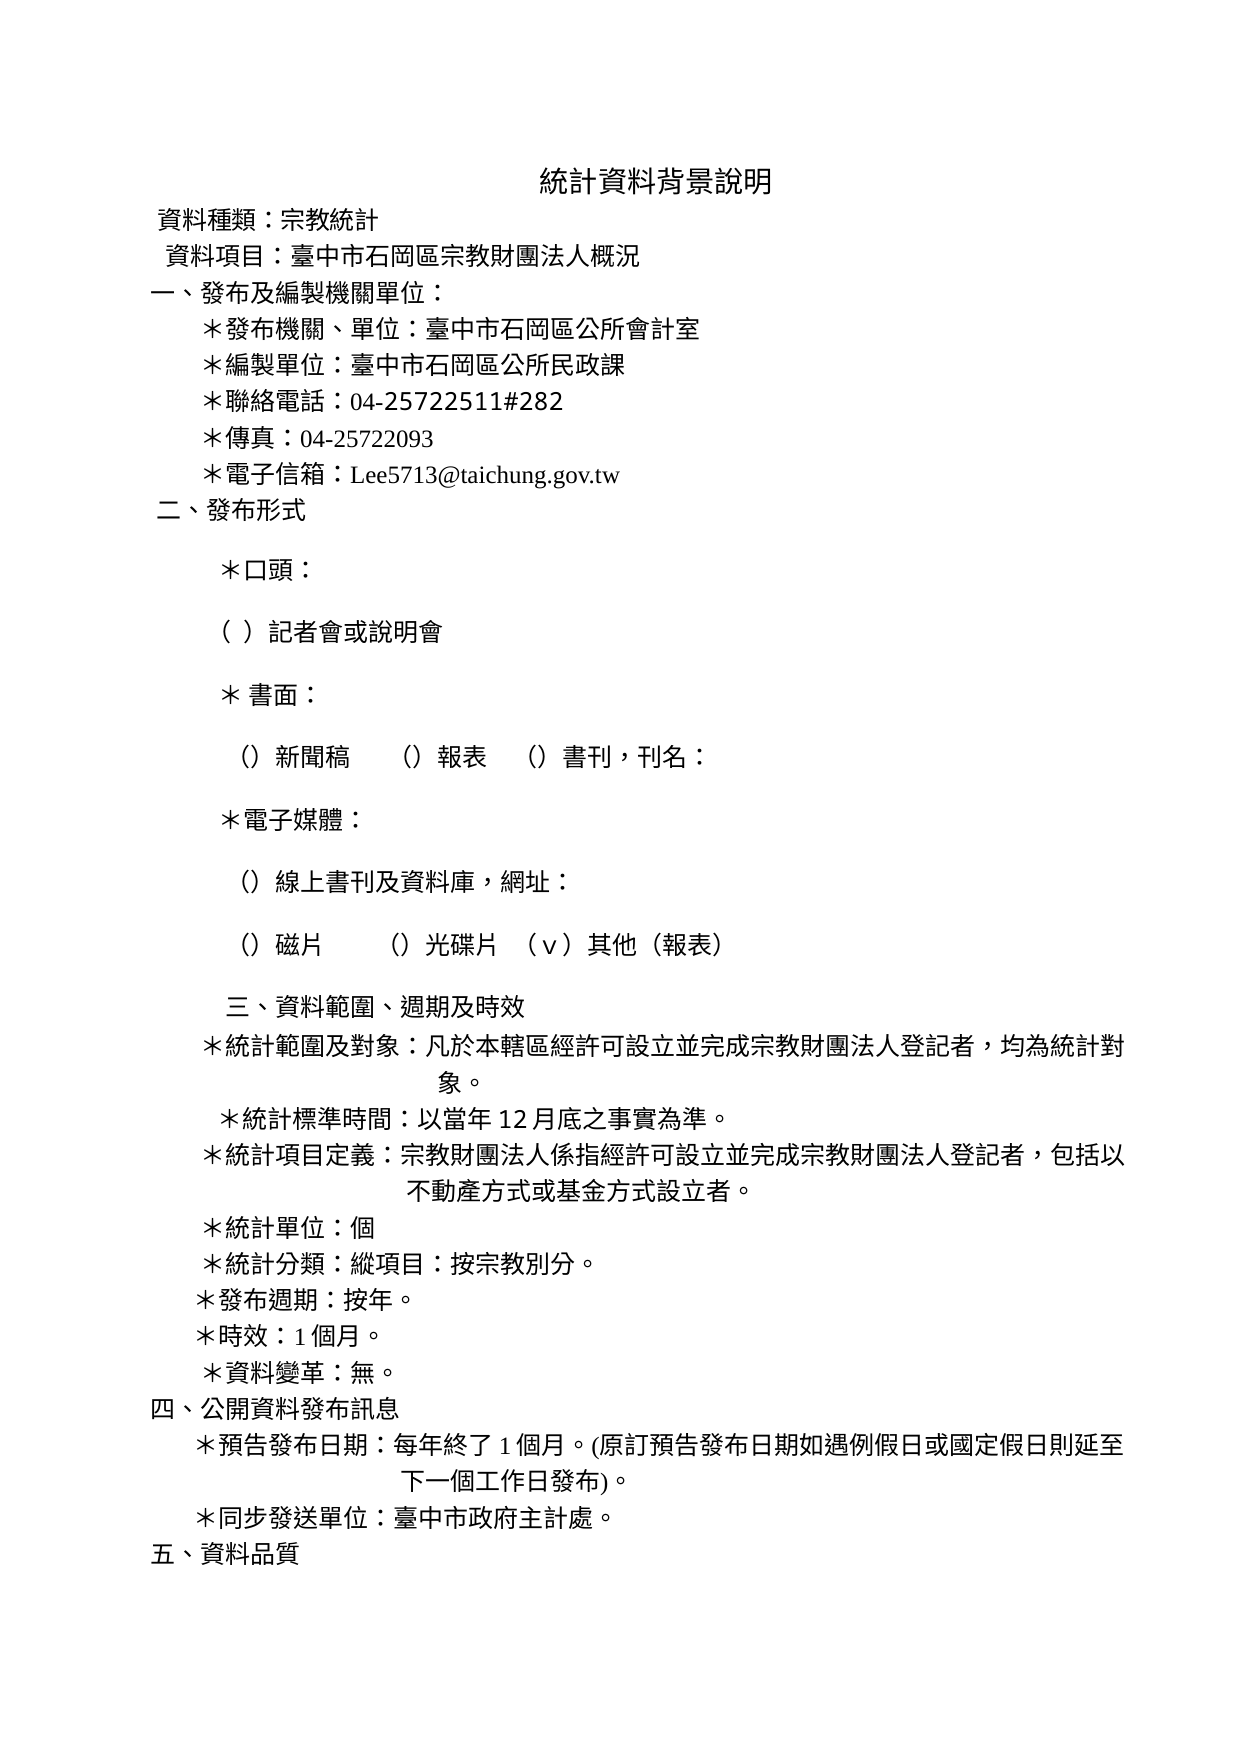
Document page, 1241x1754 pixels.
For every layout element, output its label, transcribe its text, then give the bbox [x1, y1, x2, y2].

text ＊電子信箱：Lee5713@taichung.gov.tw [187, 454, 1125, 491]
text 象。 [437, 1063, 1125, 1099]
list 書面： [218, 652, 1125, 714]
text ＊統計標準時間：以當年12月底之事實為準。 [187, 1099, 1125, 1136]
text 二、發布形式 [150, 491, 1125, 527]
text （）線上書刊及資料庫，網址： [187, 839, 1125, 902]
text （）磁片 （）光碟片 （ｖ）其他（報表） [225, 902, 1125, 964]
text ＊預告發布日期：每年終了1個月。(原訂預告發布日期如遇例假日或國定假日則延至下一個工作日發布)。 [187, 1426, 1125, 1498]
text ＊統計項目定義：宗教財團法人係指經許可設立並完成宗教財團法人登記者，包括以不動產方式或基金方式設立者。 [187, 1136, 1125, 1208]
text ＊傳真：04-25722093 [187, 418, 1125, 454]
text ＊同步發送單位：臺中市政府主計處。 [187, 1498, 1125, 1534]
text 資料項目：臺中市石岡區宗教財團法人概況 [150, 237, 1125, 273]
text ＊發布週期：按年。 [187, 1281, 1125, 1317]
text （）新聞稿 （）報表 （）書刊，刊名： [187, 714, 1125, 777]
text ＊電子媒體： [218, 777, 1125, 839]
text ＊時效：1個月。 [187, 1317, 1125, 1353]
text 四、公開資料發布訊息 [150, 1389, 1125, 1426]
text 一、發布及編製機關單位： [150, 273, 1125, 309]
text 五、資料品質 [150, 1534, 1125, 1571]
text ＊發布機關、單位：臺中市石岡區公所會計室 [187, 309, 1125, 346]
text （ ）記者會或說明會 [187, 589, 1125, 652]
text ＊統計範圍及對象：凡於本轄區經許可設立並完成宗教財團法人登記者，均為統計對 [187, 1027, 1125, 1063]
text ＊統計單位：個 [187, 1208, 1125, 1244]
text ＊資料變革：無。 [187, 1353, 1125, 1389]
text ＊聯絡電話：04-25722511#282 [187, 382, 1125, 418]
text 資料種類：宗教統計 [158, 201, 1125, 237]
text ＊口頭： [218, 527, 1125, 589]
text 統計資料背景說明 [187, 158, 1125, 201]
text ＊統計分類：縱項目：按宗教別分。 [187, 1244, 1125, 1281]
text 三、資料範圍、週期及時效 [225, 964, 1125, 1027]
text ＊編製單位：臺中市石岡區公所民政課 [187, 346, 1125, 382]
